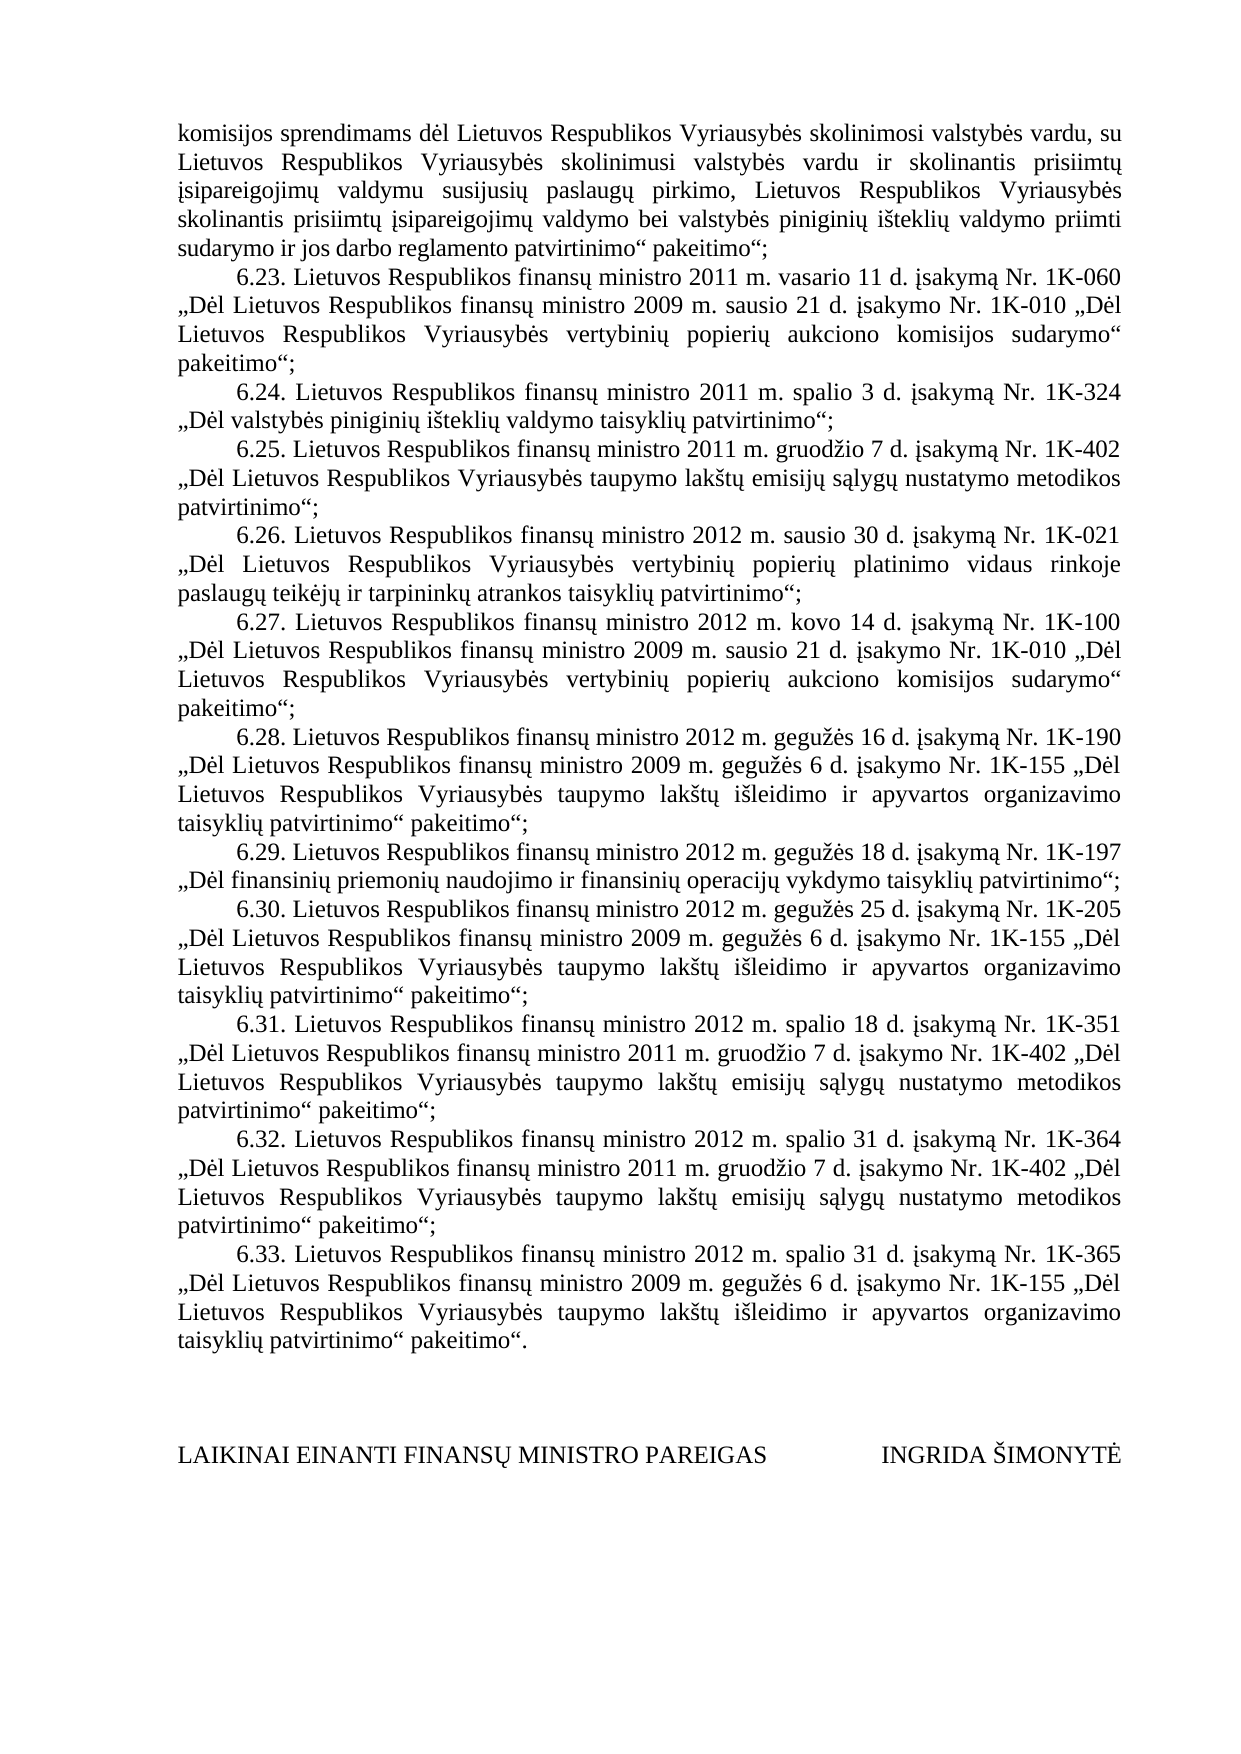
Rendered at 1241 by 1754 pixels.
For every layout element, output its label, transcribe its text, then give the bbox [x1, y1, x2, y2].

text 6.27. Lietuvos Respublikos finansų ministro 2012 m. kovo 14 d. įsakymą Nr. 1K-100 „Dėl Lietuvos Respublikos finansų ministro 2009 m. sausio 21 d. įsakymo Nr. 1K-010 „Dėl Lietuvos Respublikos Vyriausybės vertybinių popierių aukciono komisijos sudarymo“ pakeitimo“; [177, 607, 1122, 722]
text 6.25. Lietuvos Respublikos finansų ministro 2011 m. gruodžio 7 d. įsakymą Nr. 1K-402 „Dėl Lietuvos Respublikos Vyriausybės taupymo lakštų emisijų sąlygų nustatymo metodikos patvirtinimo“; [177, 434, 1122, 521]
text 6.31. Lietuvos Respublikos finansų ministro 2012 m. spalio 18 d. įsakymą Nr. 1K-351 „Dėl Lietuvos Respublikos finansų ministro 2011 m. gruodžio 7 d. įsakymo Nr. 1K-402 „Dėl Lietuvos Respublikos Vyriausybės taupymo lakštų emisijų sąlygų nustatymo metodikos patvirtinimo“ pakeitimo“; [177, 1009, 1122, 1124]
text 6.33. Lietuvos Respublikos finansų ministro 2012 m. spalio 31 d. įsakymą Nr. 1K-365 „Dėl Lietuvos Respublikos finansų ministro 2009 m. gegužės 6 d. įsakymo Nr. 1K-155 „Dėl Lietuvos Respublikos Vyriausybės taupymo lakštų išleidimo ir apyvartos organizavimo taisyklių patvirtinimo“ pakeitimo“. [177, 1239, 1122, 1354]
text 6.28. Lietuvos Respublikos finansų ministro 2012 m. gegužės 16 d. įsakymą Nr. 1K-190 „Dėl Lietuvos Respublikos finansų ministro 2009 m. gegužės 6 d. įsakymo Nr. 1K-155 „Dėl Lietuvos Respublikos Vyriausybės taupymo lakštų išleidimo ir apyvartos organizavimo taisyklių patvirtinimo“ pakeitimo“; [177, 722, 1122, 837]
text 6.26. Lietuvos Respublikos finansų ministro 2012 m. sausio 30 d. įsakymą Nr. 1K-021 „Dėl Lietuvos Respublikos Vyriausybės vertybinių popierių platinimo vidaus rinkoje paslaugų teikėjų ir tarpininkų atrankos taisyklių patvirtinimo“; [177, 521, 1122, 607]
text LAIKINAI EINANTI FINANSŲ MINISTRO PAREIGAS INGRIDA ŠIMONYTĖ [177, 1441, 1122, 1469]
text 6.29. Lietuvos Respublikos finansų ministro 2012 m. gegužės 18 d. įsakymą Nr. 1K-197 „Dėl finansinių priemonių naudojimo ir finansinių operacijų vykdymo taisyklių patvirtinimo“; [177, 837, 1122, 894]
text 6.24. Lietuvos Respublikos finansų ministro 2011 m. spalio 3 d. įsakymą Nr. 1K-324 „Dėl valstybės piniginių išteklių valdymo taisyklių patvirtinimo“; [177, 377, 1122, 434]
text 6.32. Lietuvos Respublikos finansų ministro 2012 m. spalio 31 d. įsakymą Nr. 1K-364 „Dėl Lietuvos Respublikos finansų ministro 2011 m. gruodžio 7 d. įsakymo Nr. 1K-402 „Dėl Lietuvos Respublikos Vyriausybės taupymo lakštų emisijų sąlygų nustatymo metodikos patvirtinimo“ pakeitimo“; [177, 1124, 1122, 1239]
text 6.30. Lietuvos Respublikos finansų ministro 2012 m. gegužės 25 d. įsakymą Nr. 1K-205 „Dėl Lietuvos Respublikos finansų ministro 2009 m. gegužės 6 d. įsakymo Nr. 1K-155 „Dėl Lietuvos Respublikos Vyriausybės taupymo lakštų išleidimo ir apyvartos organizavimo taisyklių patvirtinimo“ pakeitimo“; [177, 894, 1122, 1009]
text komisijos sprendimams dėl Lietuvos Respublikos Vyriausybės skolinimosi valstybės vardu, su Lietuvos Respublikos Vyriausybės skolinimusi valstybės vardu ir skolinantis prisiimtų įsipareigojimų valdymu susijusių paslaugų pirkimo, Lietuvos Respublikos Vyriausybės skolinantis prisiimtų įsipareigojimų valdymo bei valstybės piniginių išteklių valdymo priimti sudarymo ir jos darbo reglamento patvirtinimo“ pakeitimo“; [177, 118, 1122, 262]
text 6.23. Lietuvos Respublikos finansų ministro 2011 m. vasario 11 d. įsakymą Nr. 1K-060 „Dėl Lietuvos Respublikos finansų ministro 2009 m. sausio 21 d. įsakymo Nr. 1K-010 „Dėl Lietuvos Respublikos Vyriausybės vertybinių popierių aukciono komisijos sudarymo“ pakeitimo“; [177, 262, 1122, 377]
